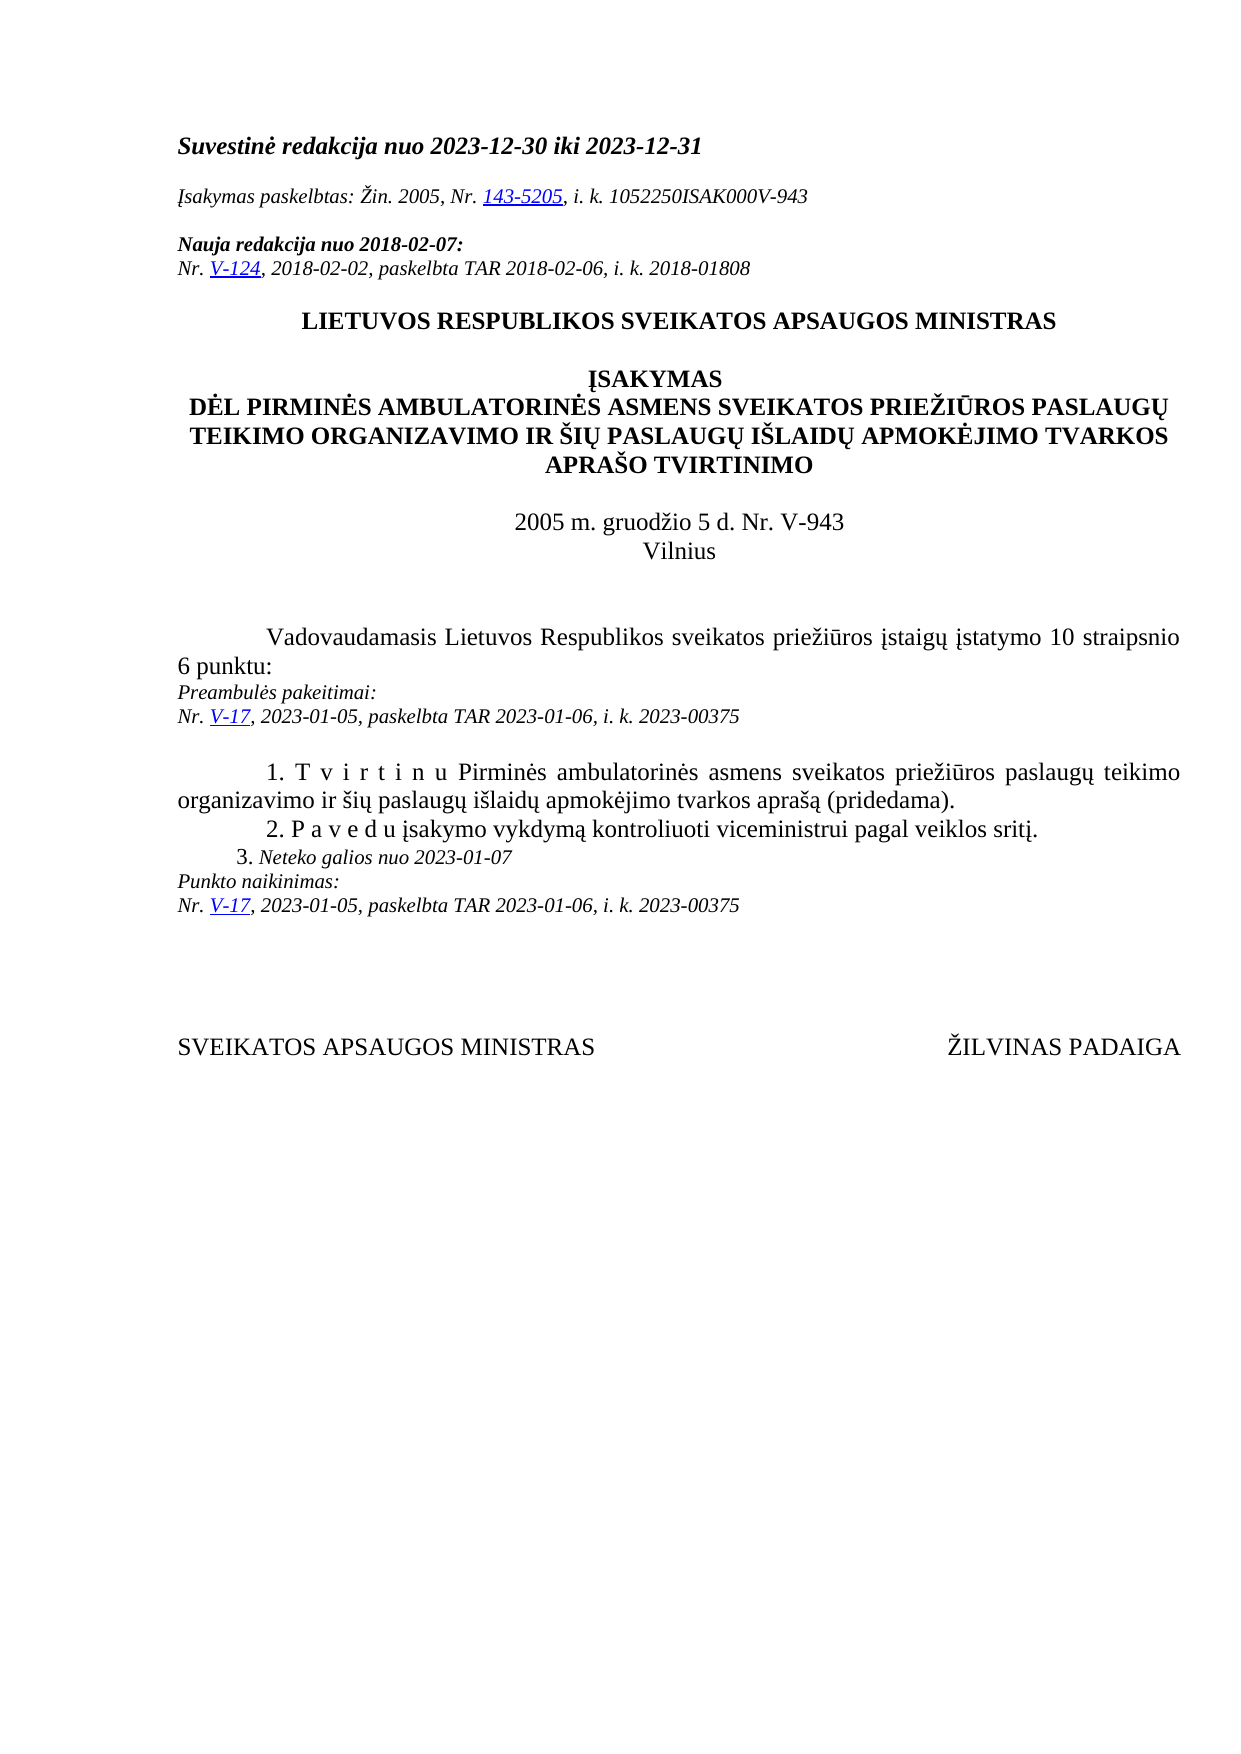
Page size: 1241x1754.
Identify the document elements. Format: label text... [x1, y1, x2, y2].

text Vilnius [177, 536, 1181, 565]
text Nr. V-17, 2023-01-05, paskelbta TAR 2023-01-06, i. k. 2023-00375 [177, 893, 1181, 917]
text Preambulės pakeitimai: [177, 680, 1181, 704]
text Suvestinė redakcija nuo 2023-12-30 iki 2023-12-31 [177, 131, 1181, 159]
text Vadovaudamasis Lietuvos Respublikos sveikatos priežiūros įstaigų įstatymo 10 straipsnio 6 punktu: [177, 622, 1181, 680]
text ĮSAKYMAS [177, 364, 1133, 392]
text 1. T v i r t i n u Pirminės ambulatorinės asmens sveikatos priežiūros paslaugų teikimo organizavimo ir šių paslaugų išlaidų apmokėjimo tvarkos aprašą (pridedama). [177, 757, 1181, 814]
text Nauja redakcija nuo 2018-02-07: [177, 232, 1181, 256]
text Įsakymas paskelbtas: Žin. 2005, Nr. 143-5205, i. k. 1052250ISAK000V-943 [177, 183, 1181, 208]
text Nr. V-124, 2018-02-02, paskelbta TAR 2018-02-06, i. k. 2018-01808 [177, 256, 1181, 280]
text DĖL PIRMINĖS AMBULATORINĖS ASMENS SVEIKATOS PRIEŽIŪROS PASLAUGŲ TEIKIMO ORGANIZAVIMO IR ŠIŲ PASLAUGŲ IŠLAIDŲ APMOKĖJIMO TVARKOS APRAŠO TVIRTINIMO [177, 392, 1181, 479]
text LIETUVOS RESPUBLIKOS SVEIKATOS APSAUGOS MINISTRAS [177, 306, 1181, 335]
text Punkto naikinimas: [177, 869, 1181, 893]
text Nr. V-17, 2023-01-05, paskelbta TAR 2023-01-06, i. k. 2023-00375 [177, 704, 1181, 728]
text 2. P a v e d u įsakymo vykdymą kontroliuoti viceministrui pagal veiklos sritį. [177, 814, 1181, 843]
text SVEIKATOS APSAUGOS MINISTRAS ŽILVINAS PADAIGA [177, 1032, 1181, 1061]
text 3. Neteko galios nuo 2023-01-07 [177, 843, 1181, 869]
text 2005 m. gruodžio 5 d. Nr. V-943 [177, 507, 1181, 536]
